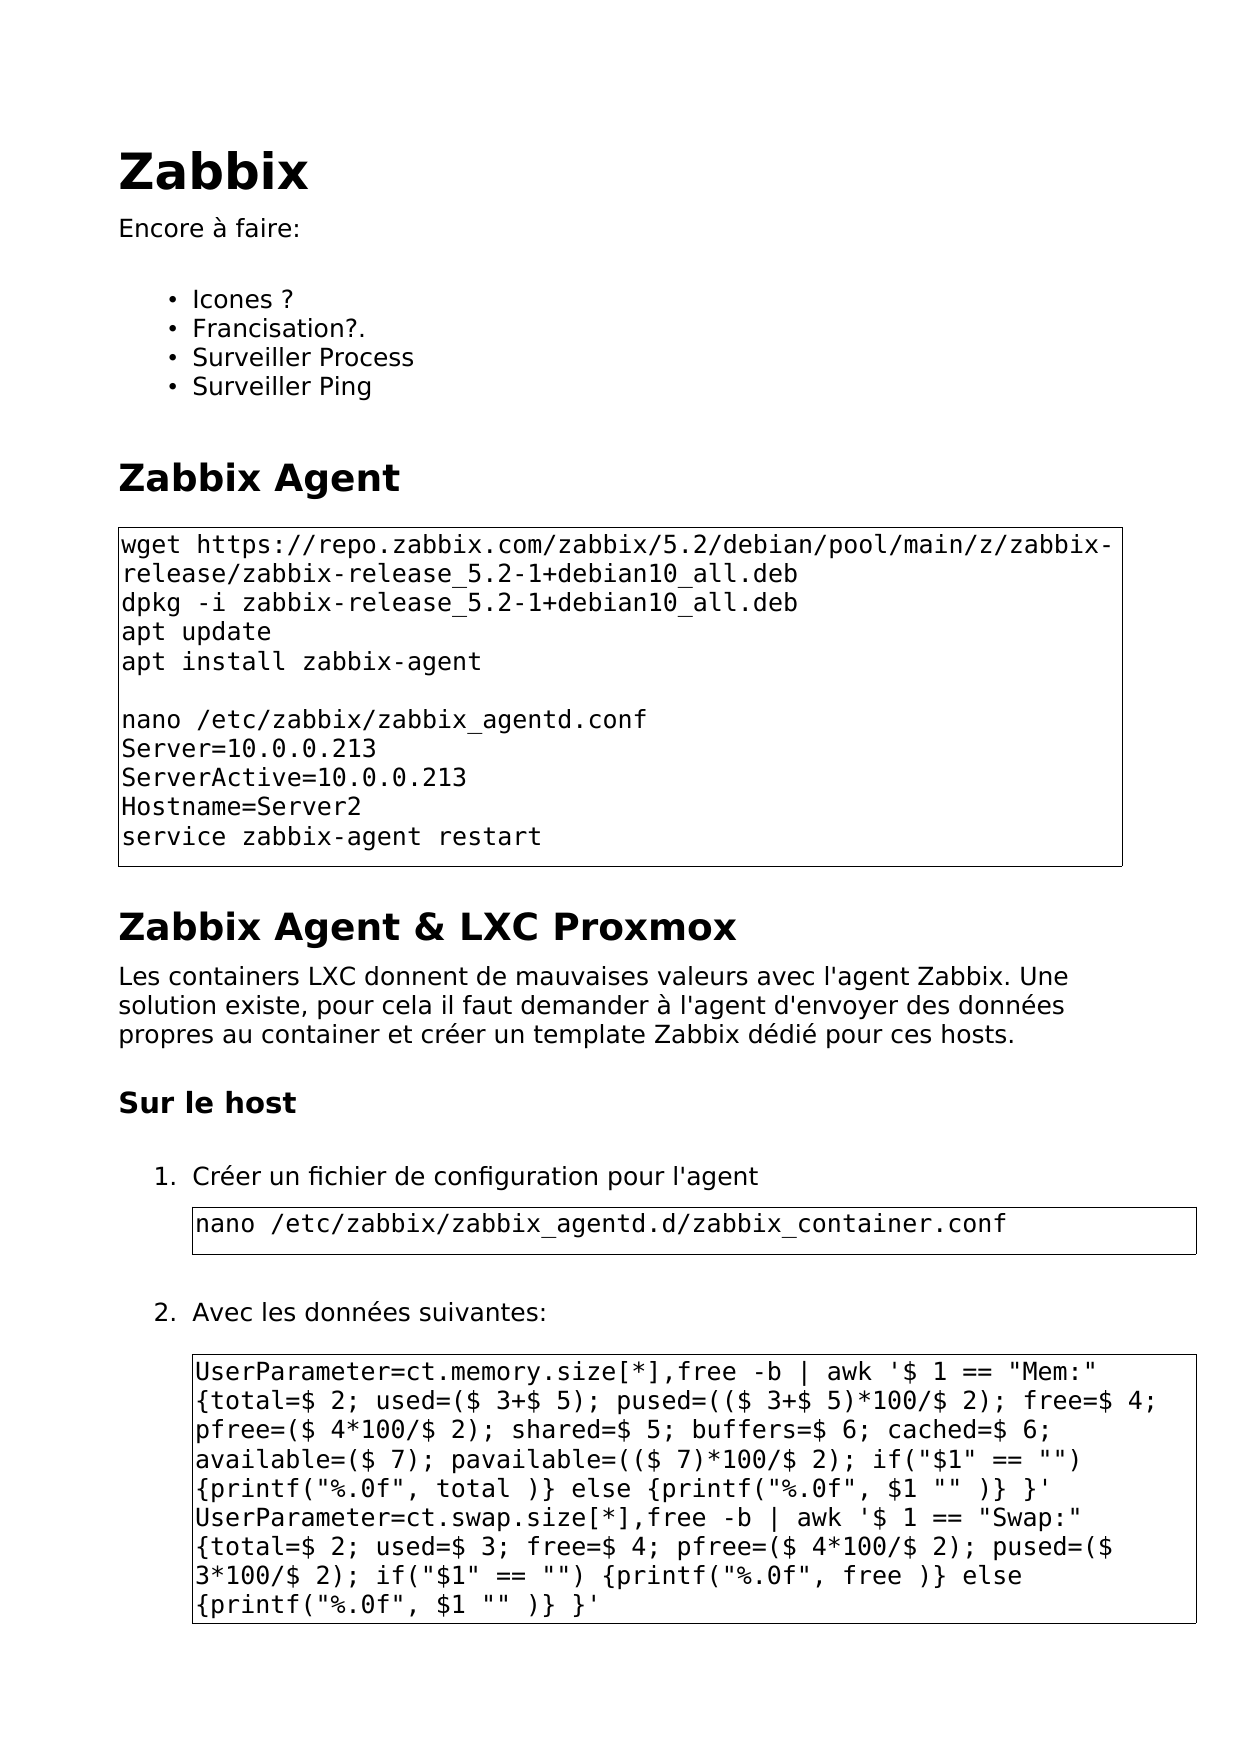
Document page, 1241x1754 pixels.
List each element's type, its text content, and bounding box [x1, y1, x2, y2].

list Francisation?. [177, 314, 1122, 343]
table_header nano /etc/zabbix/zabbix_agentd.d/zabbix_container.conf [193, 1208, 1196, 1253]
text Les containers LXC donnent de mauvaises valeurs avec l'agent Zabbix. Une solution existe, pour cela il faut demander à l'agent d'envoyer des données propres au container et créer un template Zabbix dédié pour ces hosts. [118, 962, 1122, 1049]
subtitle Zabbix Agent [118, 456, 1122, 500]
table_header UserParameter=ct.memory.size[*],free -b | awk '$ 1 == "Mem:" {total=$ 2; used=($ 3+$ 5); pused=(($ 3+$ 5)*100/$ 2); free=$ 4; pfree=($ 4*100/$ 2); shared=$ 5; buffers=$ 6; cached=$ 6; available=($ 7); pavailable=(($ 7)*100/$ 2); if("$1" == "") {printf("%.0f", total )} else {printf("%.0f", $1 "" )} }' UserParameter=ct.swap.size[*],free -b | awk '$ 1 == "Swap:" {total=$ 2; used=$ 3; free=$ 4; pfree=($ 4*100/$ 2); pused=($ 3*100/$ 2); if("$1" == "") {printf("%.0f", free )} else {printf("%.0f", $1 "" )} }' [193, 1355, 1196, 1623]
list Surveiller Ping [177, 372, 1122, 402]
text Encore à faire: [118, 214, 1122, 243]
subtitle Zabbix Agent & LXC Proxmox [118, 906, 1122, 949]
subtitle Sur le host [118, 1087, 1122, 1121]
list Surveiller Process [177, 343, 1122, 372]
list Créer un fichier de configuration pour l'agent [177, 1163, 1122, 1192]
list Icones ? [177, 285, 1122, 314]
list Avec les données suivantes: [177, 1298, 1122, 1327]
table_header wget https://repo.zabbix.com/zabbix/5.2/debian/pool/main/z/zabbix-release/zabbix-release_5.2-1+debian10_all.deb dpkg -i zabbix-release_5.2-1+debian10_all.deb apt update apt install zabbix-agent nano /etc/zabbix/zabbix_agentd.conf Server=10.0.0.213 ServerActive=10.0.0.213 Hostname=Server2 service zabbix-agent restart [119, 528, 1122, 866]
subtitle Zabbix [118, 143, 1122, 201]
